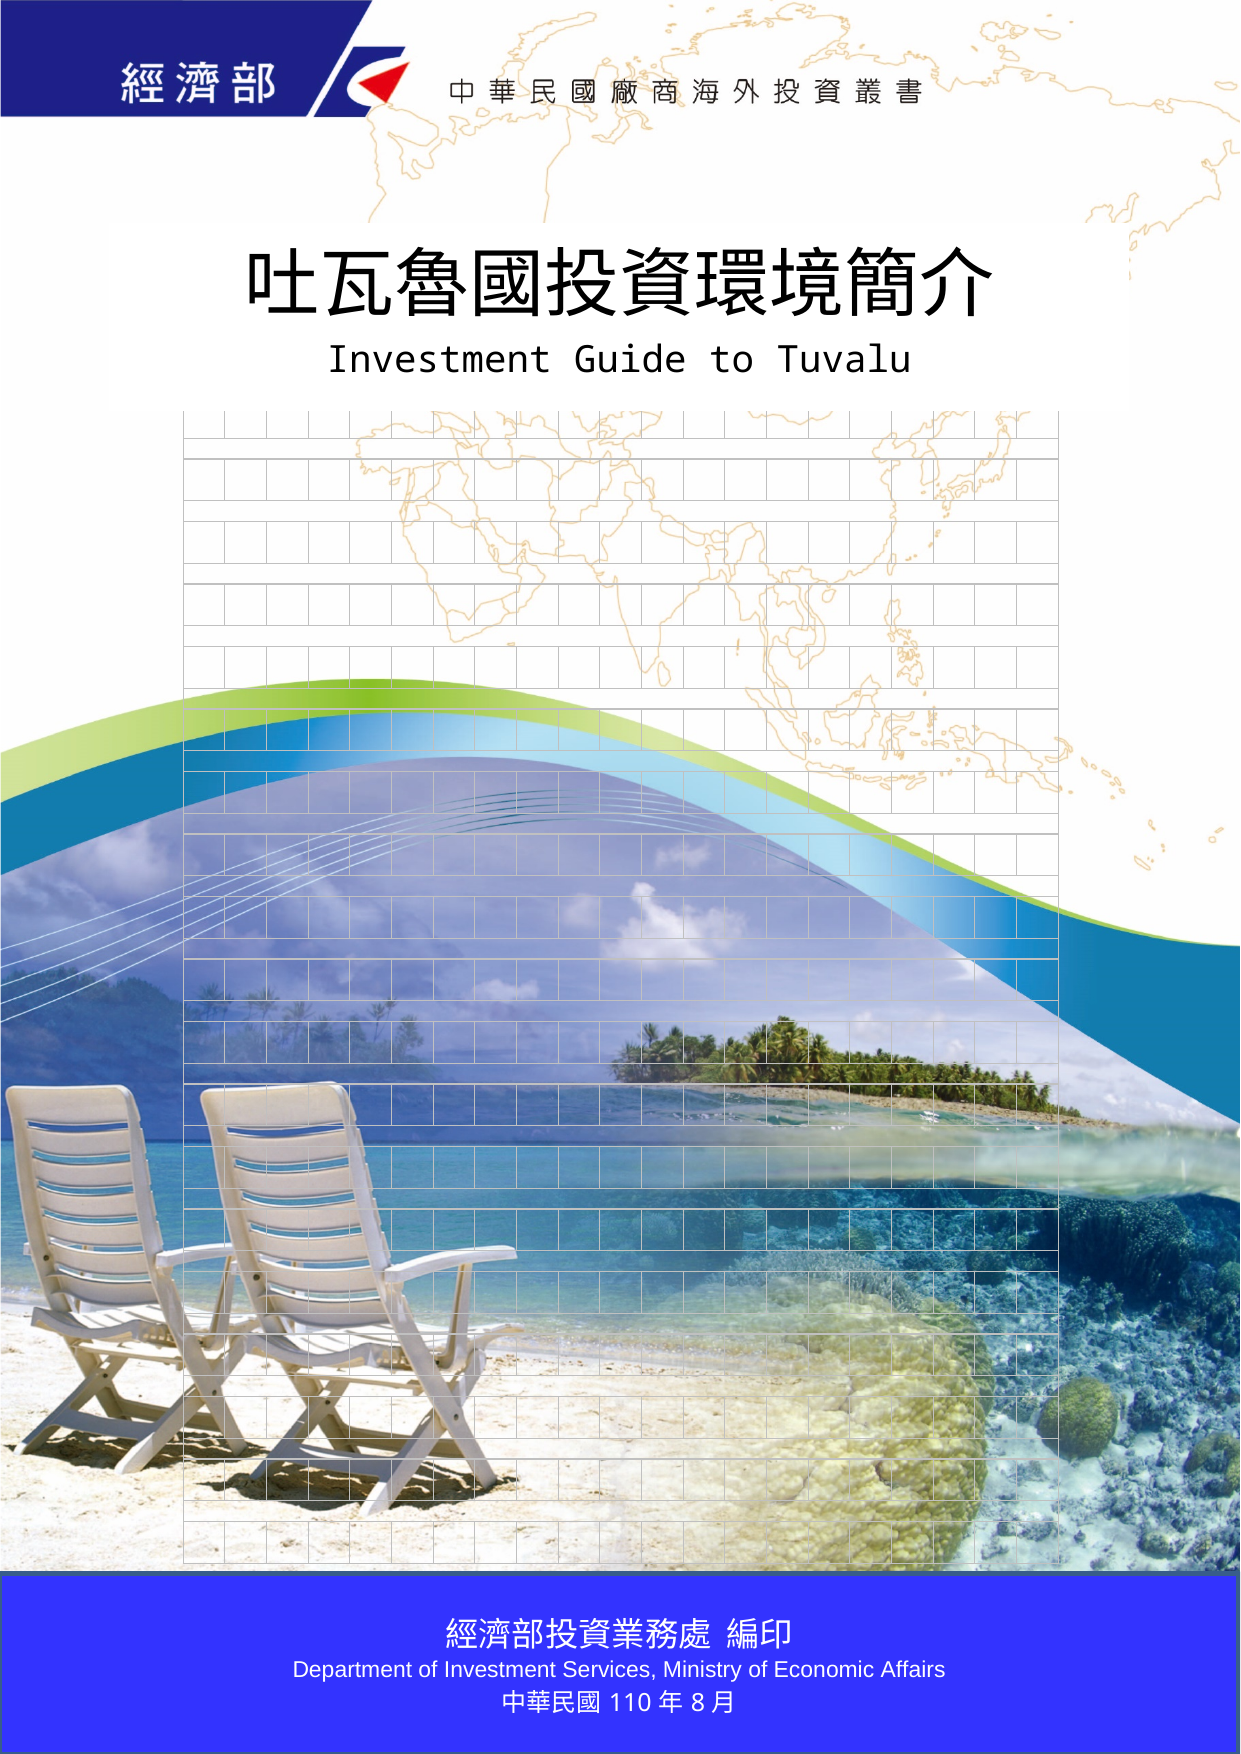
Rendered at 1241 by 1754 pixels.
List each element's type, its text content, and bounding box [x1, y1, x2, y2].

text Investment Guide to Tuvalu [109, 332, 1129, 383]
text 吐瓦魯國投資環境簡介 [109, 223, 1129, 332]
picture [0, 0, 1240, 1571]
